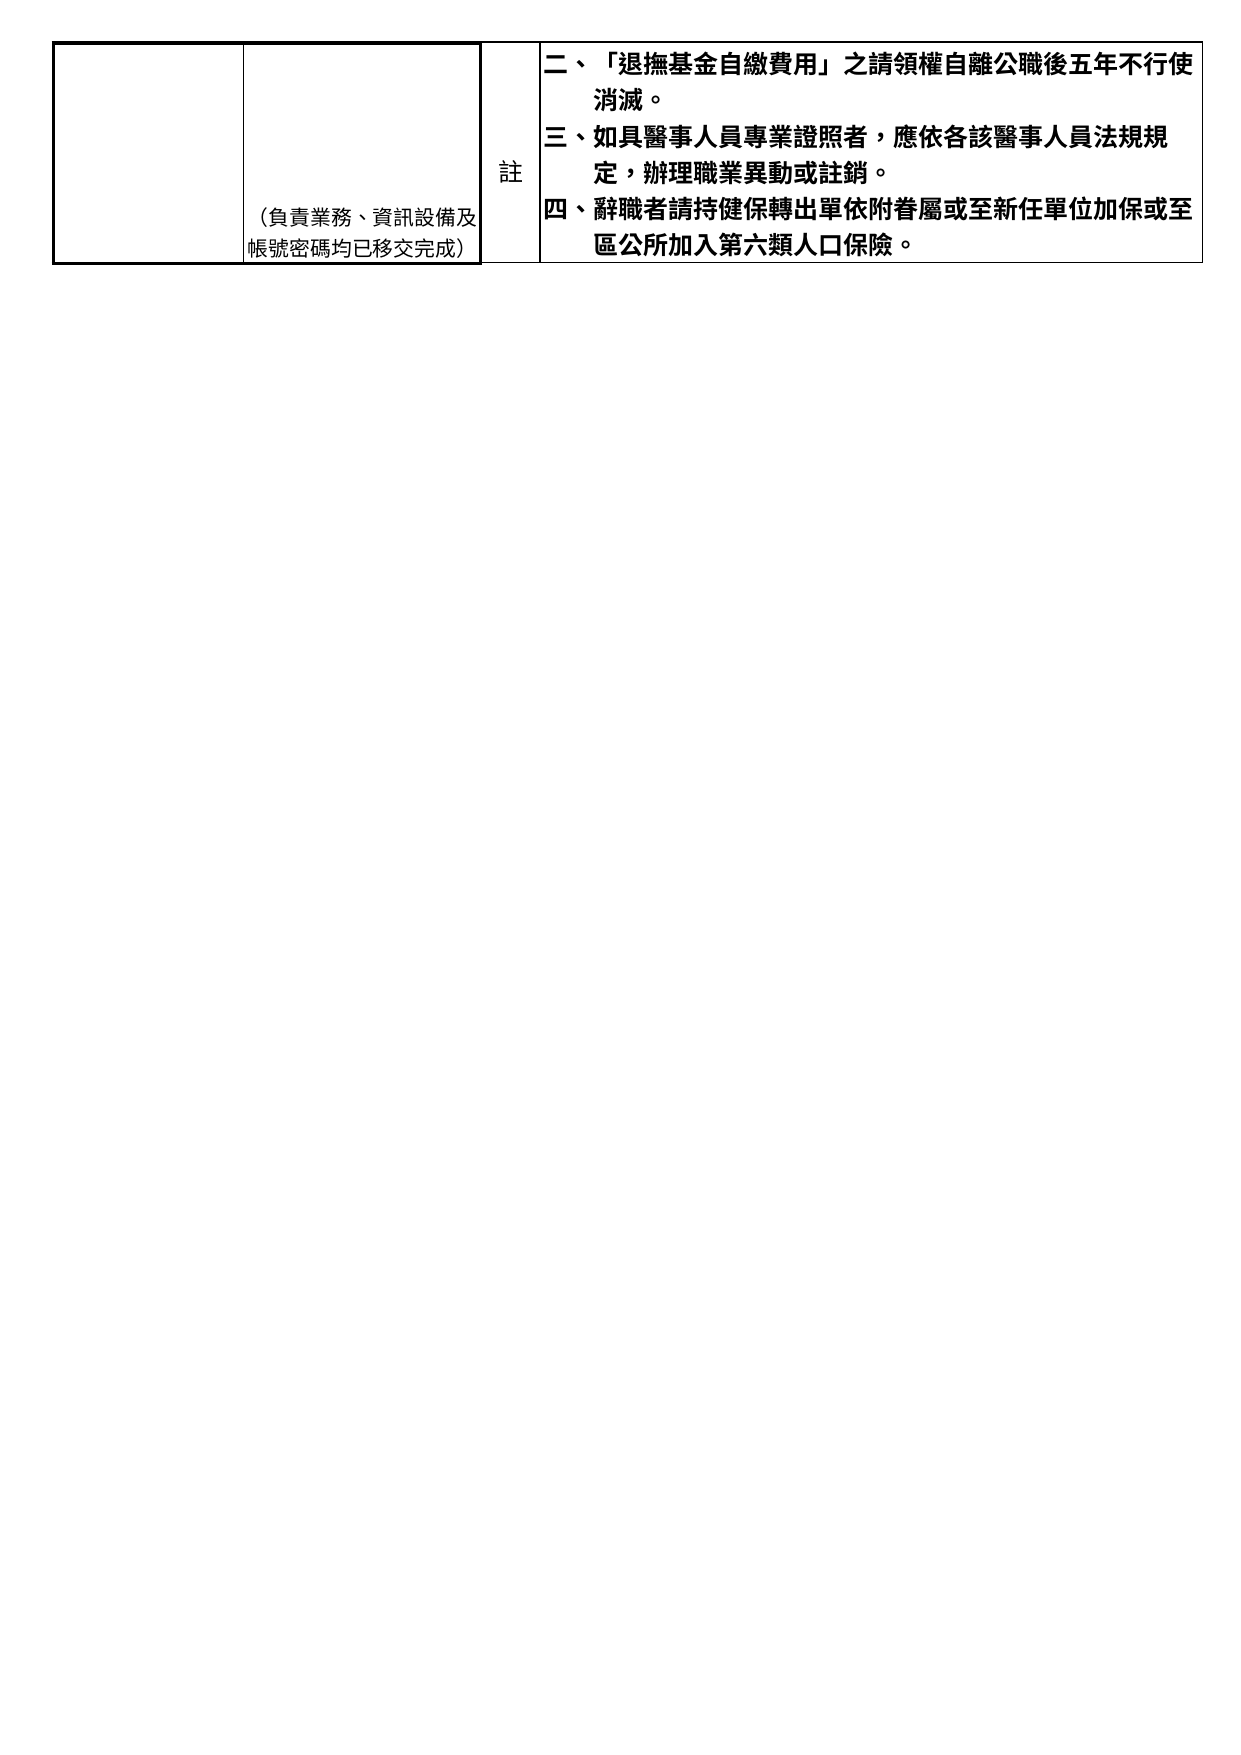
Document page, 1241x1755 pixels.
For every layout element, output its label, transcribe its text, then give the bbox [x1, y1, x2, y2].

table_cell [55, 45, 243, 262]
table_cell 註 [482, 43, 539, 262]
table_cell （負責業務、資訊設備及帳號密碼均已移交完成） [244, 45, 479, 262]
table_cell 二、「退撫基金自繳費用」之請領權自離公職後五年不行使消滅。 三、如具醫事人員專業證照者，應依各該醫事人員法規規定，辦理職業異動或註銷。 四、辭職者請持健保轉出單依附眷屬或至新任單位加保或至區公所加入第六類人口保險。 [541, 43, 1202, 262]
